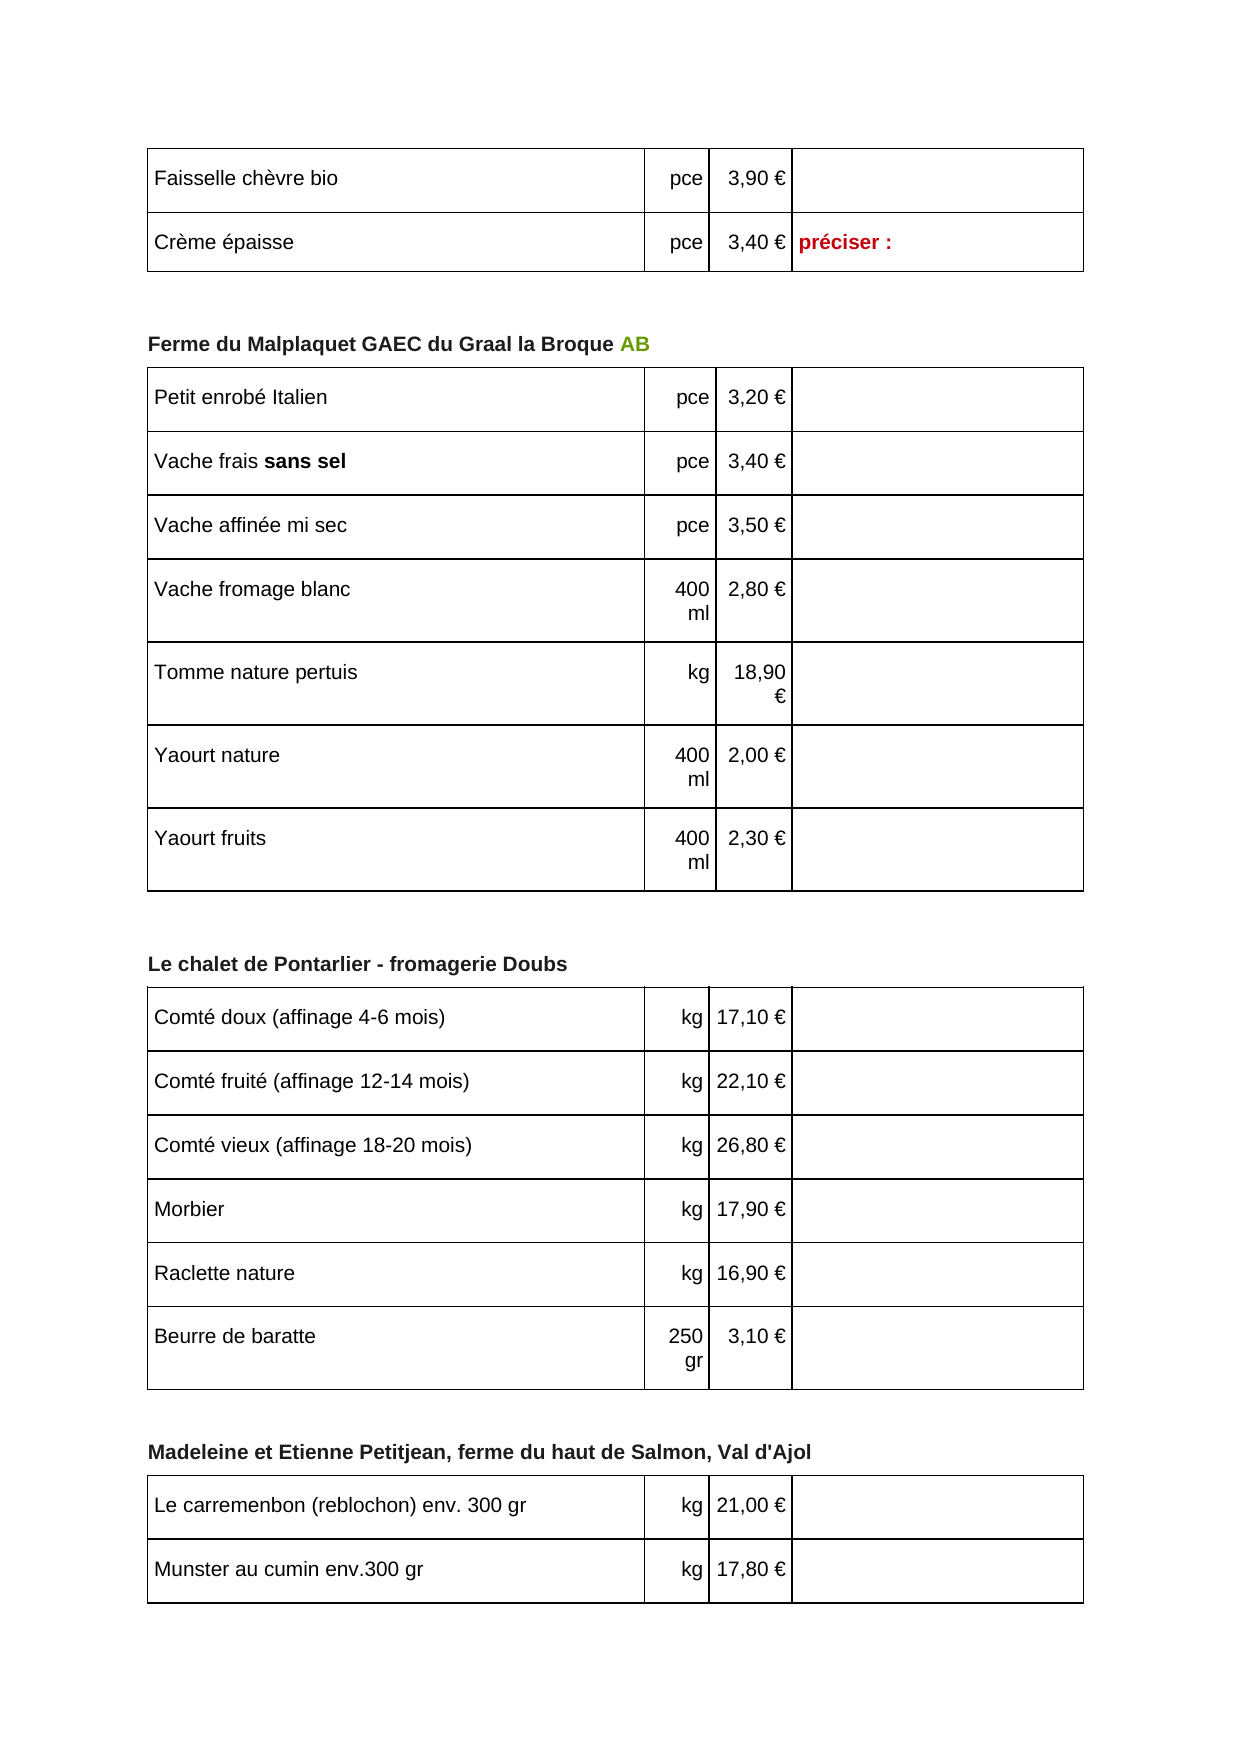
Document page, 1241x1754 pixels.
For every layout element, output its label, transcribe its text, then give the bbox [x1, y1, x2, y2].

table_header 21,00 € [710, 1476, 791, 1538]
table_cell 2,30 € [717, 809, 791, 890]
text Madeleine et Etienne Petitjean, ferme du haut de Salmon, Val d'Ajol [148, 1440, 1093, 1464]
table_cell [793, 560, 1083, 641]
table_cell Tomme nature pertuis [148, 643, 644, 724]
table_cell Vache affinée mi sec [148, 496, 644, 558]
table_cell kg [645, 643, 715, 724]
table_cell préciser : [793, 213, 1083, 271]
table_cell [793, 1243, 1083, 1306]
table_cell 26,80 € [710, 1116, 791, 1178]
table_cell 400 ml [645, 809, 715, 890]
table_cell [793, 809, 1083, 890]
table_cell [793, 726, 1083, 807]
table_header kg [645, 1476, 708, 1538]
table_cell 3,10 € [710, 1307, 791, 1389]
table_cell 400 ml [645, 726, 715, 807]
table_cell 2,00 € [717, 726, 791, 807]
table_cell kg [645, 1180, 708, 1242]
table_cell kg [645, 1052, 708, 1114]
table_cell Vache frais sans sel [148, 432, 644, 494]
table_cell kg [645, 1116, 708, 1178]
table_cell [793, 432, 1083, 494]
table_cell Morbier [148, 1180, 644, 1242]
table_header pce [645, 368, 715, 431]
table_cell 16,90 € [710, 1243, 791, 1306]
table_cell [793, 1116, 1083, 1178]
table_header 17,10 € [710, 988, 791, 1050]
table_cell 22,10 € [710, 1052, 791, 1114]
table_cell pce [645, 432, 715, 494]
table_cell pce [645, 213, 708, 271]
table_cell [793, 1540, 1083, 1602]
table_cell Faisselle chèvre bio [148, 149, 644, 211]
table_cell Vache fromage blanc [148, 560, 644, 641]
table_cell 3,40 € [717, 432, 791, 494]
table_cell 17,90 € [710, 1180, 791, 1242]
table_cell Yaourt nature [148, 726, 644, 807]
table_header Petit enrobé Italien [148, 368, 644, 431]
table_cell Beurre de baratte [148, 1307, 644, 1389]
table_header Comté doux (affinage 4-6 mois) [148, 988, 644, 1050]
table_cell Munster au cumin env.300 gr [148, 1540, 644, 1602]
table_cell pce [645, 149, 708, 211]
table_cell 2,80 € [717, 560, 791, 641]
table_cell 3,40 € [710, 213, 791, 271]
table_header [793, 988, 1083, 1050]
table_header [793, 368, 1083, 431]
table_cell pce [645, 496, 715, 558]
table_cell 3,50 € [717, 496, 791, 558]
table_cell kg [645, 1243, 708, 1306]
table_cell 3,90 € [710, 149, 791, 211]
table_header [793, 1476, 1083, 1538]
table_cell Raclette nature [148, 1243, 644, 1306]
table_cell Comté vieux (affinage 18-20 mois) [148, 1116, 644, 1178]
table_cell 400 ml [645, 560, 715, 641]
table_cell [793, 1307, 1083, 1389]
table_cell [793, 1052, 1083, 1114]
table_cell [793, 496, 1083, 558]
table_cell Crème épaisse [148, 213, 644, 271]
table_header Le carremenbon (reblochon) env. 300 gr [148, 1476, 644, 1538]
table_cell Comté fruité (affinage 12-14 mois) [148, 1052, 644, 1114]
table_header kg [645, 988, 708, 1050]
table_cell 18,90 € [717, 643, 791, 724]
table_cell [793, 1180, 1083, 1242]
table_cell kg [645, 1540, 708, 1602]
table_cell [793, 149, 1083, 211]
text Le chalet de Pontarlier - fromagerie Doubs [148, 952, 1093, 976]
table_cell 250 gr [645, 1307, 708, 1389]
table_cell [793, 643, 1083, 724]
table_header 3,20 € [717, 368, 791, 431]
text Ferme du Malplaquet GAEC du Graal la Broque AB [148, 332, 1093, 356]
table_cell 17,80 € [710, 1540, 791, 1602]
table_cell Yaourt fruits [148, 809, 644, 890]
